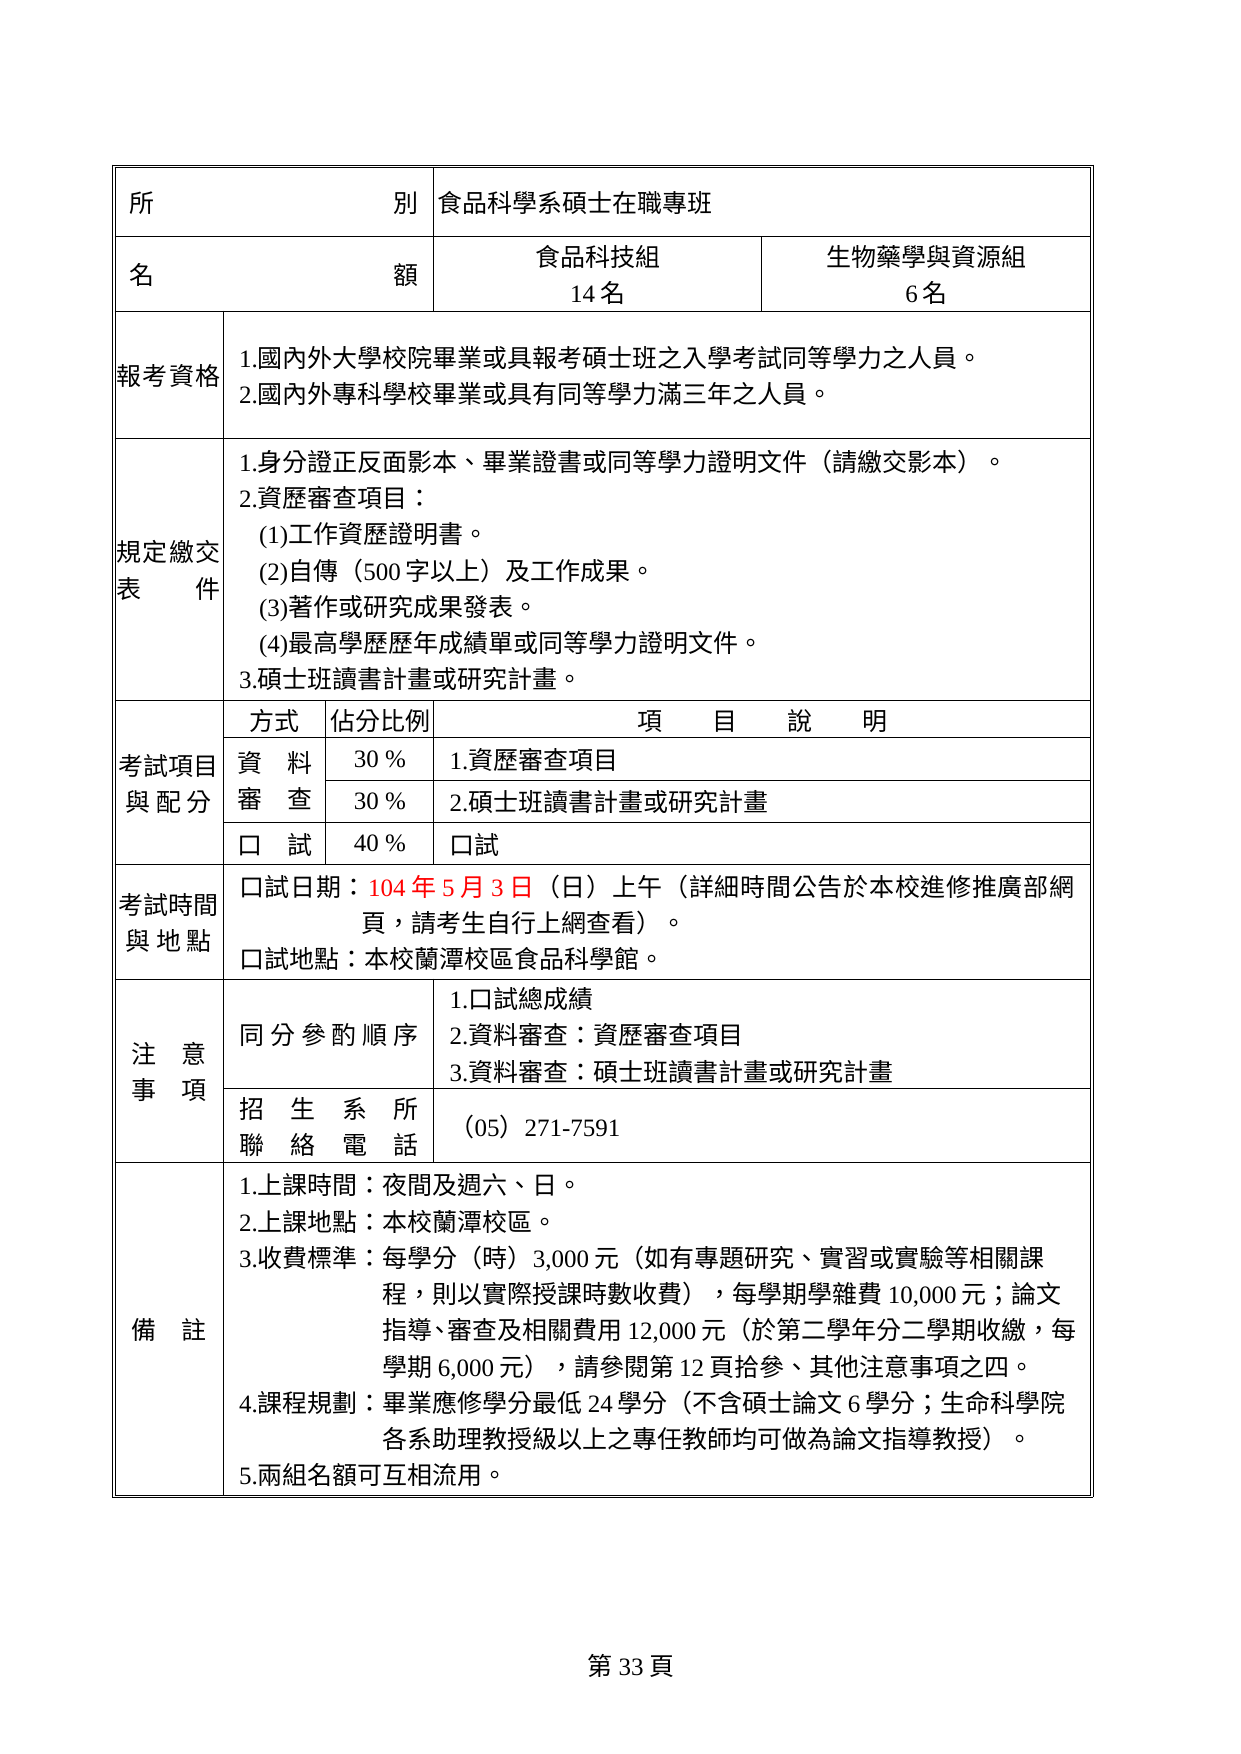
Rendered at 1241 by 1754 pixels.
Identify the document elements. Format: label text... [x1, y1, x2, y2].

table_cell 40 % [326, 823, 433, 864]
table_cell 1.國內外大學校院畢業或具報考碩士班之入學考試同等學力之人員。 2.國內外專科學校畢業或具有同等學力滿三年之人員。 [224, 312, 1090, 437]
table_cell 佔分比例 [326, 701, 433, 737]
table_header 食品科學系碩士在職專班 [434, 168, 1090, 236]
table_cell 注 意 事 項 [116, 980, 223, 1162]
table_cell 30 % [326, 781, 433, 822]
table_cell 口試日期：104年5月3日（日）上午（詳細時間公告於本校進修推廣部網頁，請考生自行上網查看）。 口試地點：本校蘭潭校區食品科學館。 [224, 865, 1090, 978]
table_cell 方式 [224, 701, 325, 737]
table_cell 口 試 [224, 823, 325, 864]
table_cell 1.上課時間：夜間及週六、日。 2.上課地點：本校蘭潭校區。 3.收費標準：每學分（時）3,000元（如有專題研究、實習或實驗等相關課程，則以實際授課時數收費），每學期學雜費10,000元；論文指導、審查及相關費用12,000元（於第二學年分二學期收繳，每學期6,000元），請參閱第12頁拾參、其他注意事項之四。 4.課程規劃：畢業應修學分最低24學分（不含碩士論文6學分；生命科學院各系助理教授級以上之專任教師均可做為論文指導教授）。 5.兩組名額可互相流用。 [224, 1163, 1090, 1495]
table_cell 招生系所 聯絡電話 [224, 1089, 433, 1162]
table_cell 同分參酌順序 [224, 980, 433, 1088]
table_cell 1.資歷審查項目 [434, 738, 1090, 779]
table_cell 1.口試總成績 2.資料審查：資歷審查項目 3.資料審查：碩士班讀書計畫或研究計畫 [434, 980, 1090, 1088]
table_cell 項 目 說 明 [434, 701, 1090, 737]
table_cell 口試 [434, 823, 1090, 864]
table_header 所別 [116, 168, 433, 236]
table_cell 生物藥學與資源組 6名 [762, 237, 1090, 311]
table_cell 2.碩士班讀書計畫或研究計畫 [434, 781, 1090, 822]
table_cell 資 料 審 查 [224, 738, 325, 822]
table_cell （05）271-7591 [434, 1089, 1090, 1162]
table_cell 食品科技組 14名 [434, 237, 761, 311]
table_cell 1.身分證正反面影本、畢業證書或同等學力證明文件（請繳交影本）。 2.資歷審查項目： (1)工作資歷證明書。 (2)自傳（500字以上）及工作成果。 (3)著作或研究成果發表。 (4)最高學歷歷年成績單或同等學力證明文件。 3.碩士班讀書計畫或研究計畫。 [224, 439, 1090, 700]
table_cell 備 註 [116, 1163, 223, 1495]
table_cell 考試時間與 地 點 [116, 865, 223, 978]
table_cell 名額 [116, 237, 433, 311]
table_cell 30 % [326, 738, 433, 779]
table_cell 報考資格 [116, 312, 223, 437]
table_cell 考試項目與 配 分 [116, 701, 223, 864]
table_cell 規定繳交表件 [116, 439, 223, 700]
